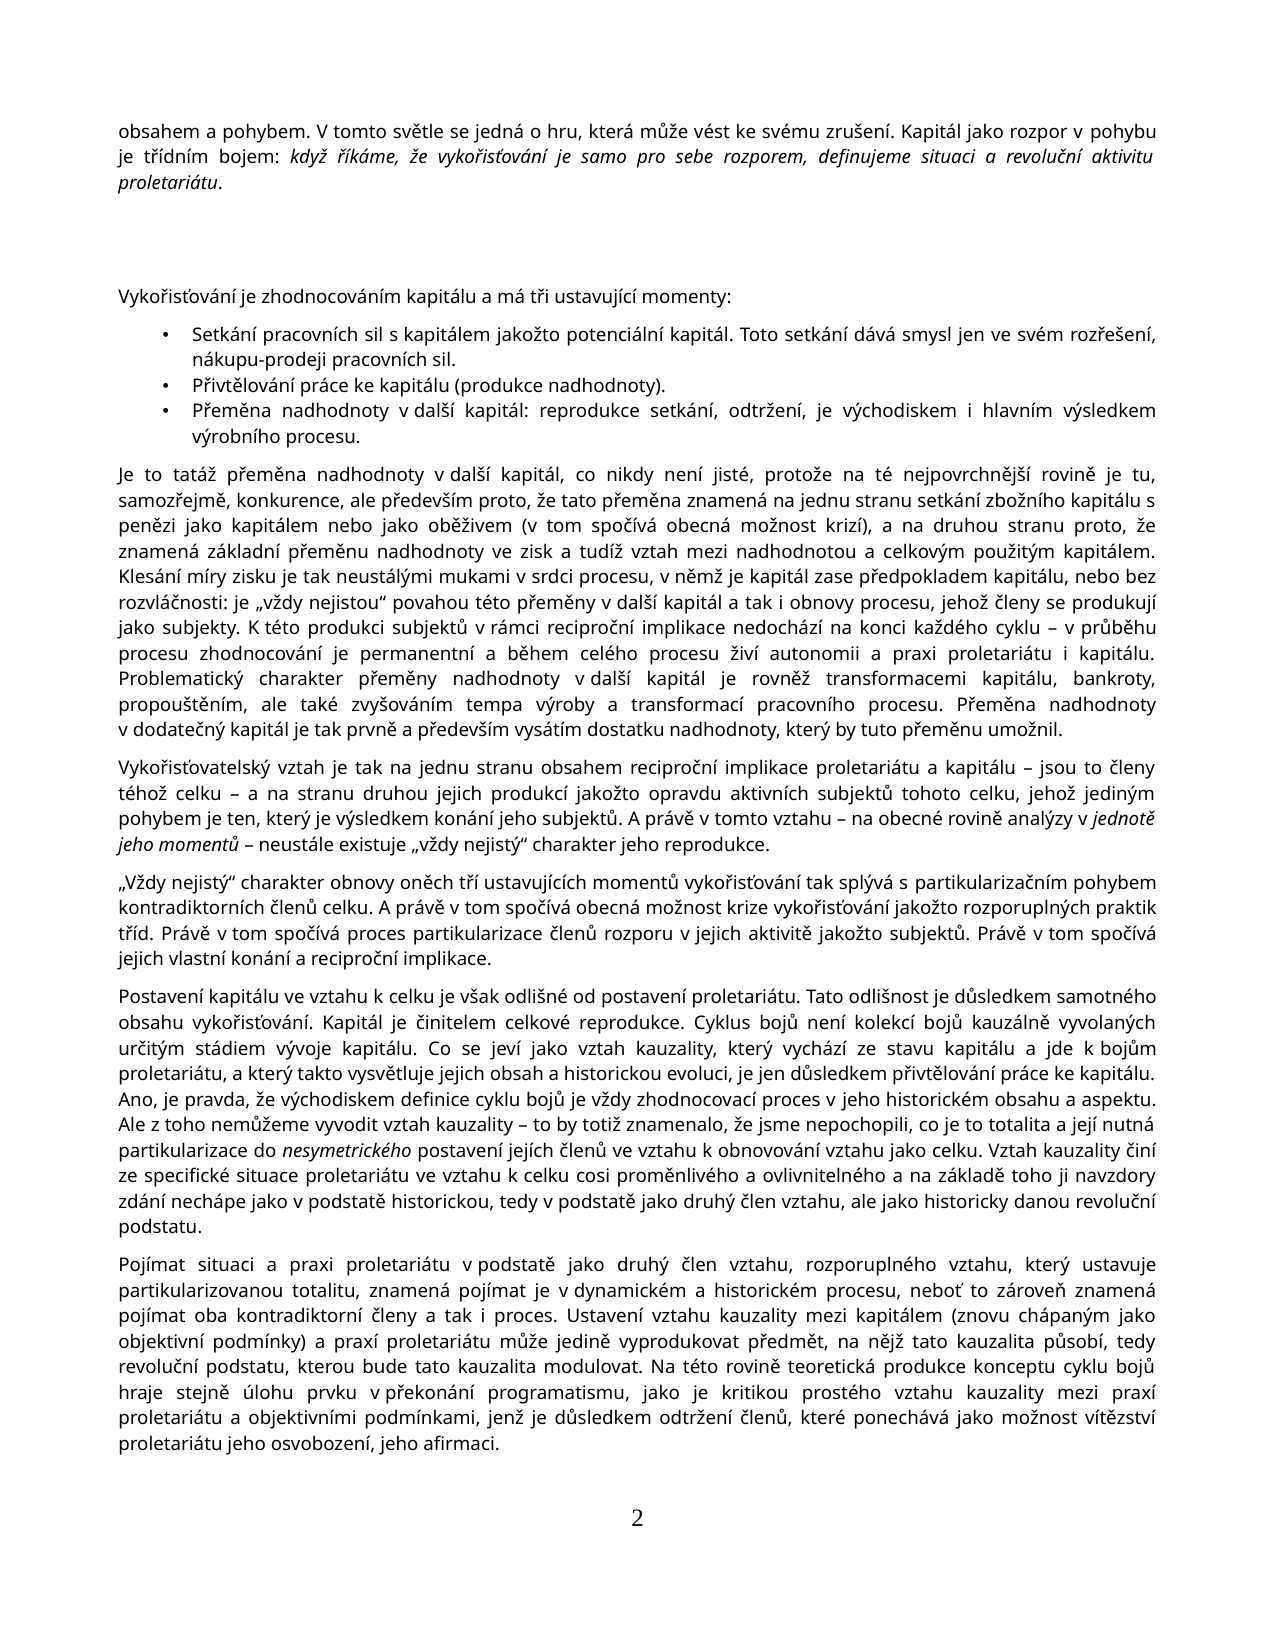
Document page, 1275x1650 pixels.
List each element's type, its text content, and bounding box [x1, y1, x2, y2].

text Je to tatáž přeměna nadhodnoty v další kapitál, co nikdy není jisté, protože na té nejpovrchnější rovině je tu, samozřejmě, konkurence, ale především proto, že tato přeměna znamená na jednu stranu setkání zbožního kapitálu s penězi jako kapitálem nebo jako oběživem (v tom spočívá obecná možnost krizí), a na druhou stranu proto, že znamená základní přeměnu nadhodnoty ve zisk a tudíž vztah mezi nadhodnotou a celkovým použitým kapitálem. Klesání míry zisku je tak neustálými mukami v srdci procesu, v němž je kapitál zase předpokladem kapitálu, nebo bez rozvláčnosti: je „vždy nejistou“ povahou této přeměny v další kapitál a tak i obnovy procesu, jehož členy se produkují jako subjekty. K této produkci subjektů v rámci reciproční implikace nedochází na konci každého cyklu – v průběhu procesu zhodnocování je permanentní a během celého procesu živí autonomii a praxi proletariátu i kapitálu. Problematický charakter přeměny nadhodnoty v další kapitál je rovněž transformacemi kapitálu, bankroty, propouštěním, ale také zvyšováním tempa výroby a transformací pracovního procesu. Přeměna nadhodnoty v dodatečný kapitál je tak prvně a především vysátím dostatku nadhodnoty, který by tuto přeměnu umožnil. [118, 461, 1157, 742]
list Přivtělování práce ke kapitálu (produkce nadhodnoty). [162, 372, 1157, 398]
text Vykořisťování je zhodnocováním kapitálu a má tři ustavující momenty: [118, 283, 1157, 309]
text obsahem a pohybem. V tomto světle se jedná o hru, která může vést ke svému zrušení. Kapitál jako rozpor v pohybu je třídním bojem: když říkáme, že vykořisťování je samo pro sebe rozporem, definujeme situaci a revoluční aktivitu proletariátu. [118, 118, 1157, 195]
list Přeměna nadhodnoty v další kapitál: reprodukce setkání, odtržení, je východiskem i hlavním výsledkem výrobního procesu. [162, 398, 1157, 449]
text Pojímat situaci a praxi proletariátu v podstatě jako druhý člen vztahu, rozporuplného vztahu, který ustavuje partikularizovanou totalitu, znamená pojímat je v dynamickém a historickém procesu, neboť to zároveň znamená pojímat oba kontradiktorní členy a tak i proces. Ustavení vztahu kauzality mezi kapitálem (znovu chápaným jako objektivní podmínky) a praxí proletariátu může jedině vyprodukovat předmět, na nějž tato kauzalita působí, tedy revoluční podstatu, kterou bude tato kauzalita modulovat. Na této rovině teoretická produkce konceptu cyklu bojů hraje stejně úlohu prvku v překonání programatismu, jako je kritikou prostého vztahu kauzality mezi praxí proletariátu a objektivními podmínkami, jenž je důsledkem odtržení členů, které ponechává jako možnost vítězství proletariátu jeho osvobození, jeho afirmaci. [118, 1251, 1157, 1456]
list Setkání pracovních sil s kapitálem jakožto potenciální kapitál. Toto setkání dává smysl jen ve svém rozřešení, nákupu-prodeji pracovních sil. [162, 321, 1157, 372]
text Postavení kapitálu ve vztahu k celku je však odlišné od postavení proletariátu. Tato odlišnost je důsledkem samotného obsahu vykořisťování. Kapitál je činitelem celkové reprodukce. Cyklus bojů není kolekcí bojů kauzálně vyvolaných určitým stádiem vývoje kapitálu. Co se jeví jako vztah kauzality, který vychází ze stavu kapitálu a jde k bojům proletariátu, a který takto vysvětluje jejich obsah a historickou evoluci, je jen důsledkem přivtělování práce ke kapitálu. Ano, je pravda, že východiskem definice cyklu bojů je vždy zhodnocovací proces v jeho historickém obsahu a aspektu. Ale z toho nemůžeme vyvodit vztah kauzality – to by totiž znamenalo, že jsme nepochopili, co je to totalita a její nutná partikularizace do nesymetrického postavení jejích členů ve vztahu k obnovování vztahu jako celku. Vztah kauzality činí ze specifické situace proletariátu ve vztahu k celku cosi proměnlivého a ovlivnitelného a na základě toho ji navzdory zdání nechápe jako v podstatě historickou, tedy v podstatě jako druhý člen vztahu, ale jako historicky danou revoluční podstatu. [118, 984, 1157, 1239]
text „Vždy nejistý“ charakter obnovy oněch tří ustavujících momentů vykořisťování tak splývá s partikularizačním pohybem kontradiktorních členů celku. A právě v tom spočívá obecná možnost krize vykořisťování jakožto rozporuplných praktik tříd. Právě v tom spočívá proces partikularizace členů rozporu v jejich aktivitě jakožto subjektů. Právě v tom spočívá jejich vlastní konání a reciproční implikace. [118, 869, 1157, 971]
text Vykořisťovatelský vztah je tak na jednu stranu obsahem reciproční implikace proletariátu a kapitálu – jsou to členy téhož celku – a na stranu druhou jejich produkcí jakožto opravdu aktivních subjektů tohoto celku, jehož jediným pohybem je ten, který je výsledkem konání jeho subjektů. A právě v tomto vztahu – na obecné rovině analýzy v jednotě jeho momentů – neustále existuje „vždy nejistý“ charakter jeho reprodukce. [118, 754, 1157, 857]
